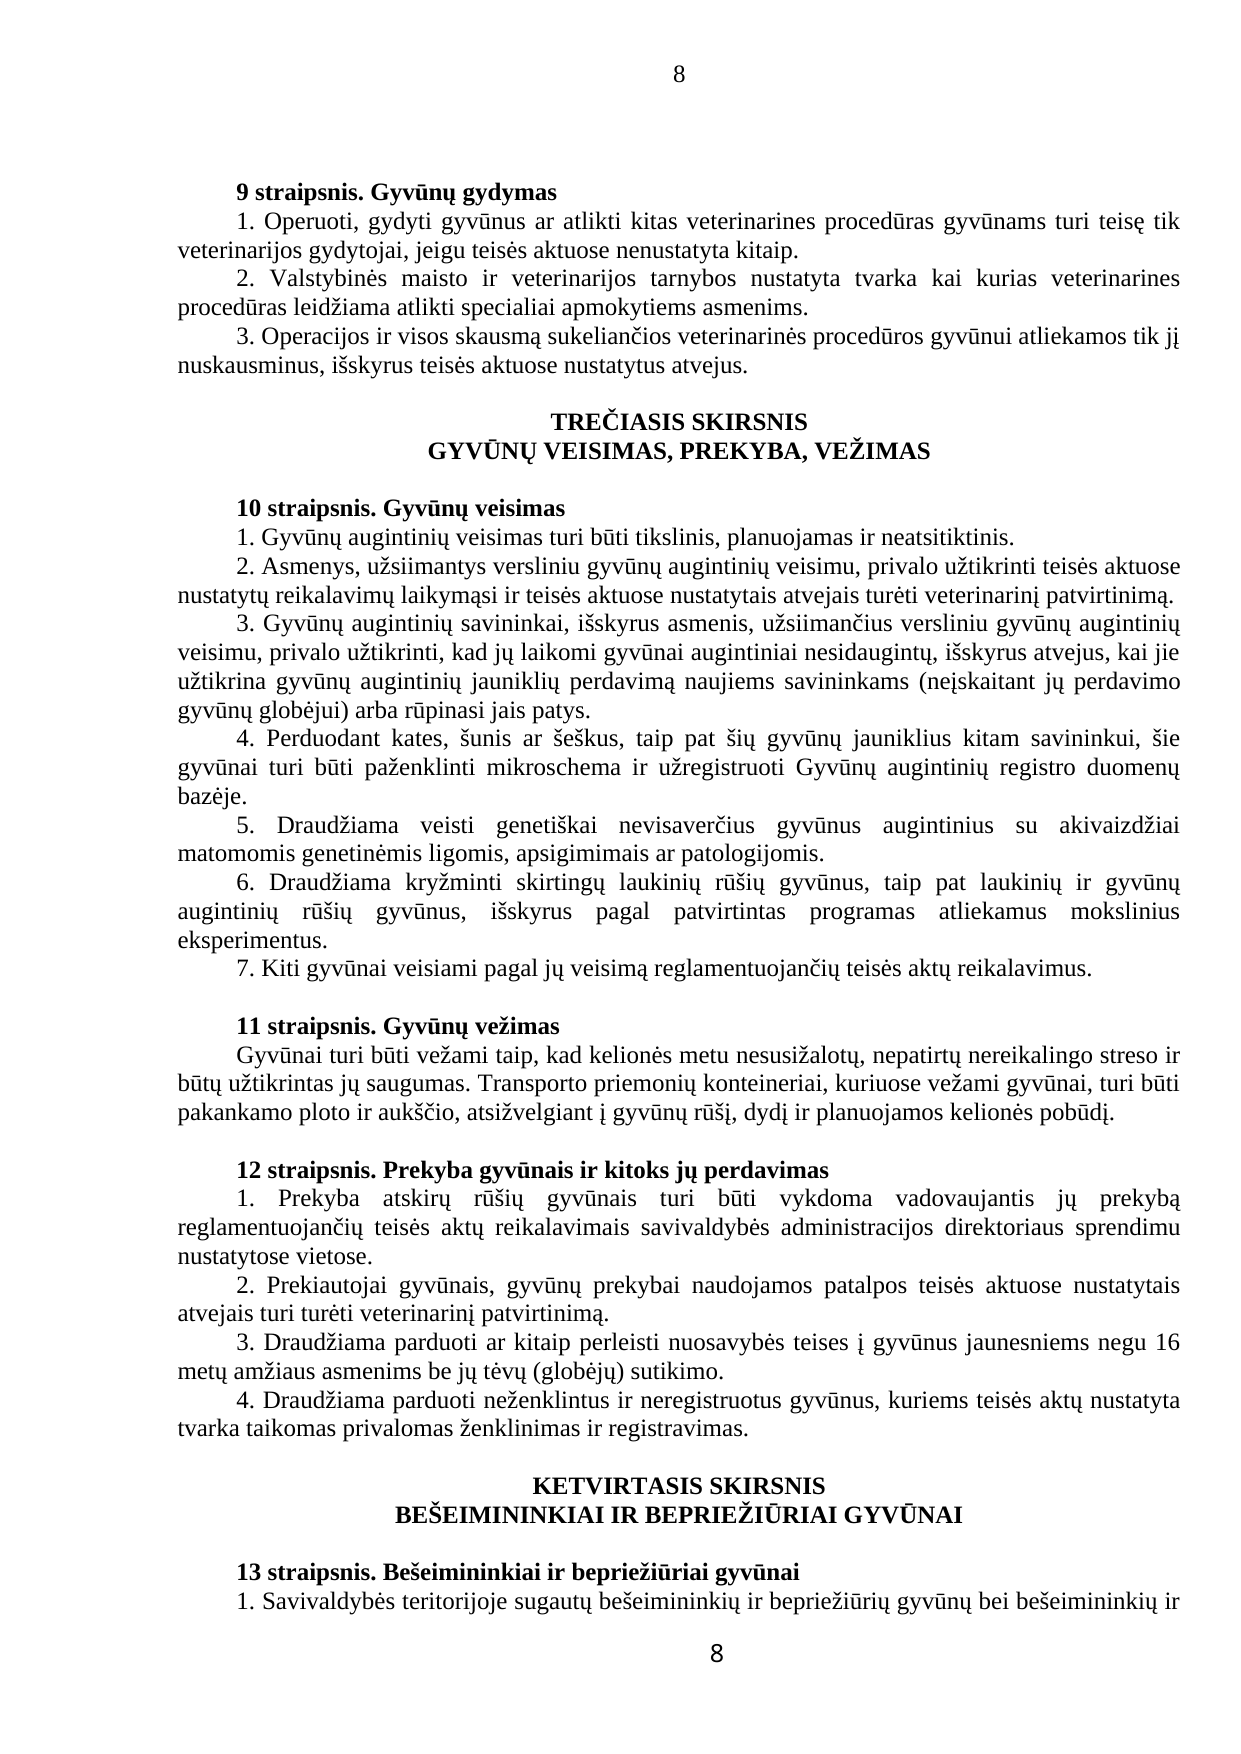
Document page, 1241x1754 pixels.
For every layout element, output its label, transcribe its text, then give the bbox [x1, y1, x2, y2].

text 6. Draudžiama kryžminti skirtingų laukinių rūšių gyvūnus, taip pat laukinių ir gyvūnų augintinių rūšių gyvūnus, išskyrus pagal patvirtintas programas atliekamus mokslinius eksperimentus. [177, 867, 1181, 953]
text 13 straipsnis. Bešeimininkiai ir bepriežiūriai gyvūnai [177, 1557, 1181, 1586]
text 1. Operuoti, gydyti gyvūnus ar atlikti kitas veterinarines procedūras gyvūnams turi teisę tik veterinarijos gydytojai, jeigu teisės aktuose nenustatyta kitaip. [177, 206, 1181, 263]
text Gyvūnai turi būti vežami taip, kad kelionės metu nesusižalotų, nepatirtų nereikalingo streso ir būtų užtikrintas jų saugumas. Transporto priemonių konteineriai, kuriuose vežami gyvūnai, turi būti pakankamo ploto ir aukščio, atsižvelgiant į gyvūnų rūšį, dydį ir planuojamos kelionės pobūdį. [177, 1040, 1181, 1126]
text 4. Draudžiama parduoti neženklintus ir neregistruotus gyvūnus, kuriems teisės aktų nustatyta tvarka taikomas privalomas ženklinimas ir registravimas. [177, 1385, 1181, 1442]
text 10 straipsnis. Gyvūnų veisimas [177, 493, 1181, 522]
text 12 straipsnis. Prekyba gyvūnais ir kitoks jų perdavimas [177, 1155, 1181, 1183]
text 4. Perduodant kates, šunis ar šeškus, taip pat šių gyvūnų jauniklius kitam savininkui, šie gyvūnai turi būti paženklinti mikroschema ir užregistruoti Gyvūnų augintinių registro duomenų bazėje. [177, 723, 1181, 810]
text 9 straipsnis. Gyvūnų gydymas [177, 177, 1181, 206]
text 2. Valstybinės maisto ir veterinarijos tarnybos nustatyta tvarka kai kurias veterinarines procedūras leidžiama atlikti specialiai apmokytiems asmenims. [177, 263, 1181, 321]
text 3. Gyvūnų augintinių savininkai, išskyrus asmenis, užsiimančius versliniu gyvūnų augintinių veisimu, privalo užtikrinti, kad jų laikomi gyvūnai augintiniai nesidaugintų, išskyrus atvejus, kai jie užtikrina gyvūnų augintinių jauniklių perdavimą naujiems savininkams (neįskaitant jų perdavimo gyvūnų globėjui) arba rūpinasi jais patys. [177, 608, 1181, 723]
text 3. Operacijos ir visos skausmą sukeliančios veterinarinės procedūros gyvūnui atliekamos tik jį nuskausminus, išskyrus teisės aktuose nustatytus atvejus. [177, 321, 1181, 378]
text 2. Prekiautojai gyvūnais, gyvūnų prekybai naudojamos patalpos teisės aktuose nustatytais atvejais turi turėti veterinarinį patvirtinimą. [177, 1270, 1181, 1327]
text BEŠEIMININKIAI IR BEPRIEŽIŪRIAI GYVŪNAI [177, 1500, 1181, 1528]
text 2. Asmenys, užsiimantys versliniu gyvūnų augintinių veisimu, privalo užtikrinti teisės aktuose nustatytų reikalavimų laikymąsi ir teisės aktuose nustatytais atvejais turėti veterinarinį patvirtinimą. [177, 551, 1181, 608]
text 7. Kiti gyvūnai veisiami pagal jų veisimą reglamentuojančių teisės aktų reikalavimus. [177, 953, 1181, 982]
text 3. Draudžiama parduoti ar kitaip perleisti nuosavybės teises į gyvūnus jaunesniems negu 16 metų amžiaus asmenims be jų tėvų (globėjų) sutikimo. [177, 1327, 1181, 1385]
text 1. Prekyba atskirų rūšių gyvūnais turi būti vykdoma vadovaujantis jų prekybą reglamentuojančių teisės aktų reikalavimais savivaldybės administracijos direktoriaus sprendimu nustatytose vietose. [177, 1183, 1181, 1270]
text KETVIRTASIS SKIRSNIS [177, 1471, 1181, 1500]
text 1. Gyvūnų augintinių veisimas turi būti tikslinis, planuojamas ir neatsitiktinis. [177, 522, 1181, 551]
text GYVŪNŲ VEISIMAS, PREKYBA, VEŽIMAS [177, 436, 1181, 465]
text 1. Savivaldybės teritorijoje sugautų bešeimininkių ir bepriežiūrių gyvūnų bei bešeimininkių ir [177, 1586, 1181, 1615]
text TREČIASIS SKIRSNIS [177, 407, 1181, 436]
text 5. Draudžiama veisti genetiškai nevisaverčius gyvūnus augintinius su akivaizdžiai matomomis genetinėmis ligomis, apsigimimais ar patologijomis. [177, 810, 1181, 867]
text 11 straipsnis. Gyvūnų vežimas [177, 1011, 1181, 1040]
